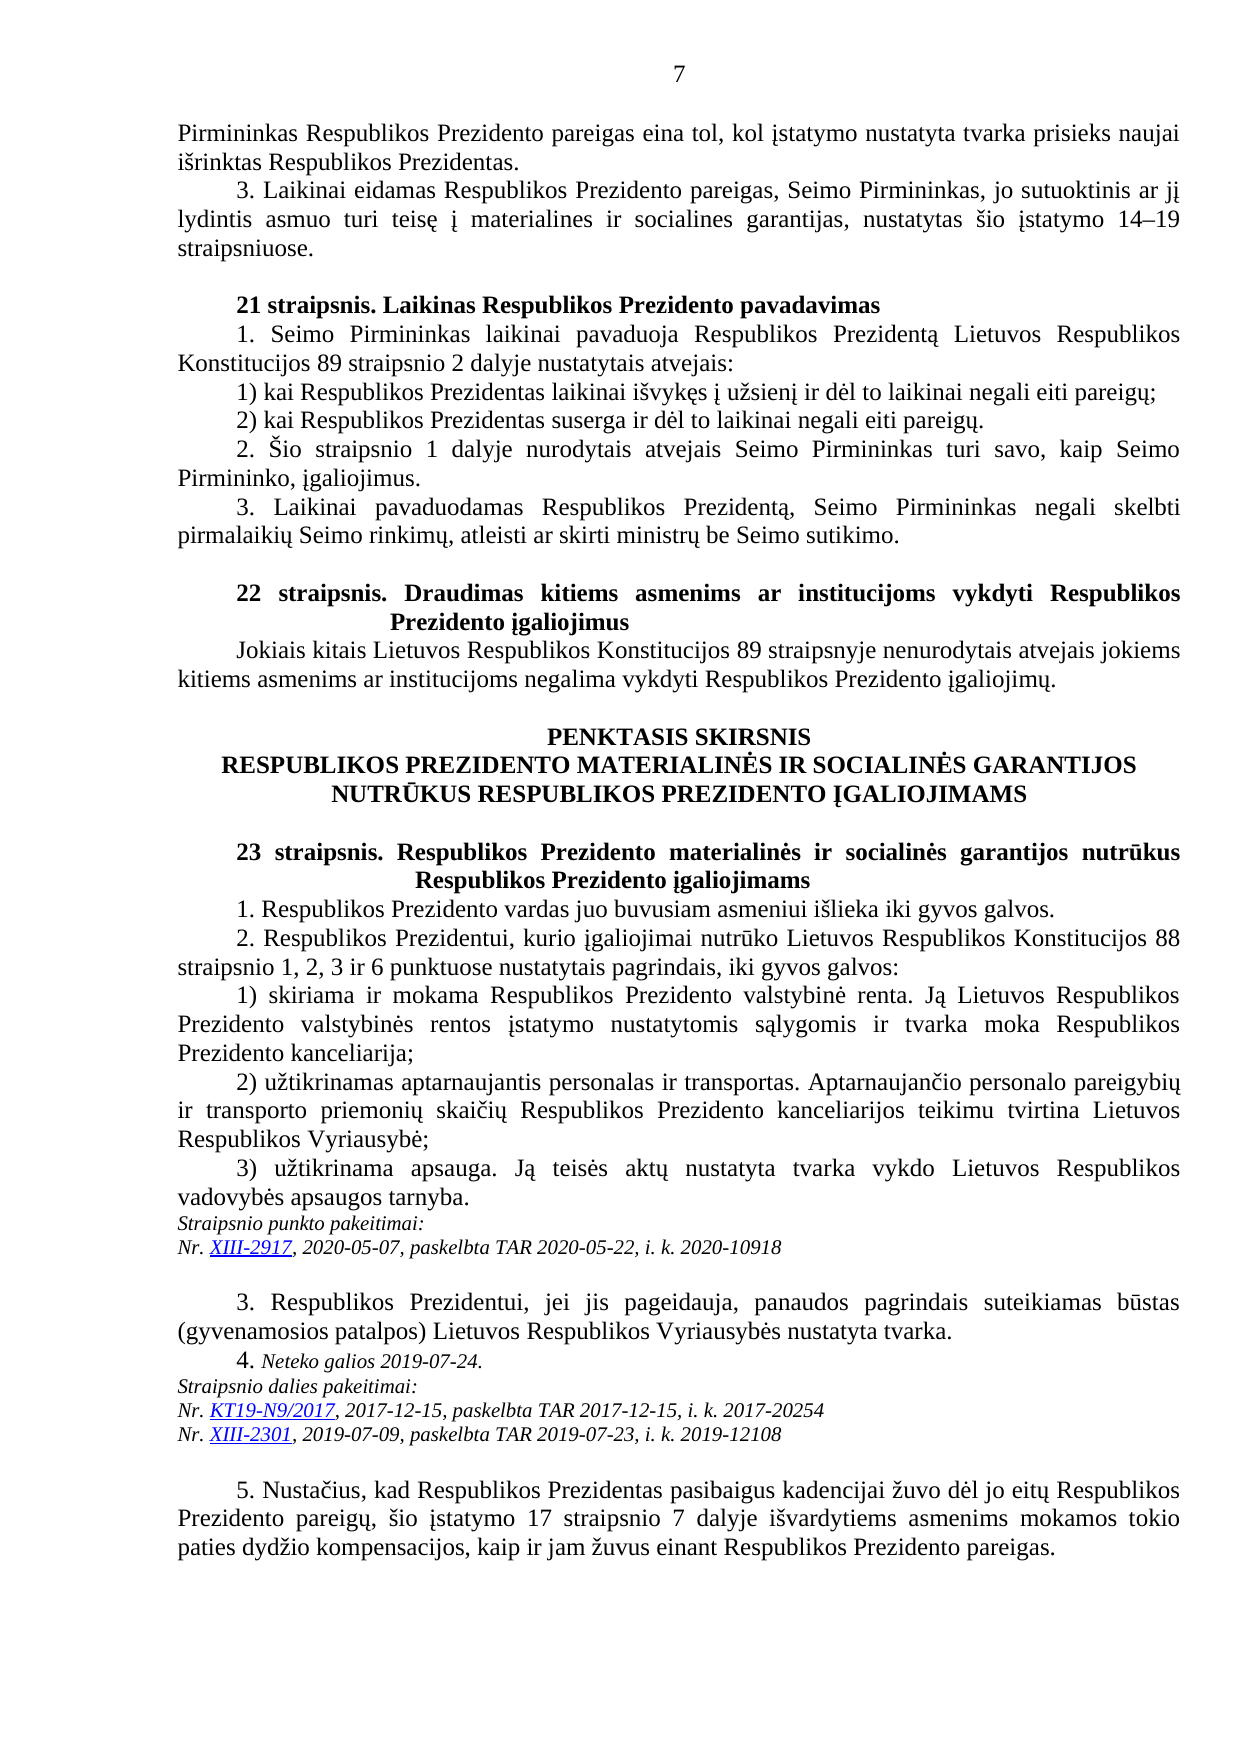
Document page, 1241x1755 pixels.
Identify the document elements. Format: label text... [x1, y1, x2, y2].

text 4. Neteko galios 2019-07-24. [177, 1345, 1181, 1374]
text 3. Laikinai pavaduodamas Respublikos Prezidentą, Seimo Pirmininkas negali skelbti pirmalaikių Seimo rinkimų, atleisti ar skirti ministrų be Seimo sutikimo. [177, 492, 1181, 549]
text 2) užtikrinamas aptarnaujantis personalas ir transportas. Aptarnaujančio personalo pareigybių ir transporto priemonių skaičių Respublikos Prezidento kanceliarijos teikimu tvirtina Lietuvos Respublikos Vyriausybė; [177, 1067, 1181, 1153]
text 2) kai Respublikos Prezidentas suserga ir dėl to laikinai negali eiti pareigų. [177, 406, 1181, 434]
text 2. Šio straipsnio 1 dalyje nurodytais atvejais Seimo Pirmininkas turi savo, kaip Seimo Pirmininko, įgaliojimus. [177, 434, 1181, 492]
text Straipsnio punkto pakeitimai: [177, 1211, 1181, 1235]
text 3. Respublikos Prezidentui, jei jis pageidauja, panaudos pagrindais suteikiamas būstas (gyvenamosios patalpos) Lietuvos Respublikos Vyriausybės nustatyta tvarka. [177, 1287, 1181, 1345]
text 3. Laikinai eidamas Respublikos Prezidento pareigas, Seimo Pirmininkas, jo sutuoktinis ar jį lydintis asmuo turi teisę į materialines ir socialines garantijas, nustatytas šio įstatymo 14–19 straipsniuose. [177, 176, 1181, 262]
text Nr. XIII-2301, 2019-07-09, paskelbta TAR 2019-07-23, i. k. 2019-12108 [177, 1422, 1181, 1446]
text 22 straipsnis. Draudimas kitiems asmenims ar institucijoms vykdyti Respublikos Prezidento įgaliojimus [236, 578, 1181, 636]
text 1) kai Respublikos Prezidentas laikinai išvykęs į užsienį ir dėl to laikinai negali eiti pareigų; [177, 377, 1181, 406]
text Straipsnio dalies pakeitimai: [177, 1374, 1181, 1398]
text 1. Seimo Pirmininkas laikinai pavaduoja Respublikos Prezidentą Lietuvos Respublikos Konstitucijos 89 straipsnio 2 dalyje nustatytais atvejais: [177, 319, 1181, 377]
text Nr. XIII-2917, 2020-05-07, paskelbta TAR 2020-05-22, i. k. 2020-10918 [177, 1235, 1181, 1259]
text 21 straipsnis. Laikinas Respublikos Prezidento pavadavimas [177, 291, 1181, 319]
text 5. Nustačius, kad Respublikos Prezidentas pasibaigus kadencijai žuvo dėl jo eitų Respublikos Prezidento pareigų, šio įstatymo 17 straipsnio 7 dalyje išvardytiems asmenims mokamos tokio paties dydžio kompensacijos, kaip ir jam žuvus einant Respublikos Prezidento pareigas. [177, 1475, 1181, 1561]
text 1) skiriama ir mokama Respublikos Prezidento valstybinė renta. Ją Lietuvos Respublikos Prezidento valstybinės rentos įstatymo nustatytomis sąlygomis ir tvarka moka Respublikos Prezidento kanceliarija; [177, 981, 1181, 1067]
text 23 straipsnis. Respublikos Prezidento materialinės ir socialinės garantijos nutrūkus Respublikos Prezidento įgaliojimams [236, 837, 1181, 894]
text Pirmininkas Respublikos Prezidento pareigas eina tol, kol įstatymo nustatyta tvarka prisieks naujai išrinktas Respublikos Prezidentas. [177, 118, 1181, 176]
text Nr. KT19-N9/2017, 2017-12-15, paskelbta TAR 2017-12-15, i. k. 2017-20254 [177, 1398, 1181, 1422]
text Jokiais kitais Lietuvos Respublikos Konstitucijos 89 straipsnyje nenurodytais atvejais jokiems kitiems asmenims ar institucijoms negalima vykdyti Respublikos Prezidento įgaliojimų. [177, 636, 1181, 693]
text 2. Respublikos Prezidentui, kurio įgaliojimai nutrūko Lietuvos Respublikos Konstitucijos 88 straipsnio 1, 2, 3 ir 6 punktuose nustatytais pagrindais, iki gyvos galvos: [177, 923, 1181, 981]
text 1. Respublikos Prezidento vardas juo buvusiam asmeniui išlieka iki gyvos galvos. [177, 894, 1181, 923]
text 3) užtikrinama apsauga. Ją teisės aktų nustatyta tvarka vykdo Lietuvos Respublikos vadovybės apsaugos tarnyba. [177, 1153, 1181, 1211]
text RESPUBLIKOS PREZIDENTO MATERIALINĖS IR SOCIALINĖS GARANTIJOS NUTRŪKUS RESPUBLIKOS PREZIDENTO ĮGALIOJIMAMS [177, 751, 1181, 808]
text PENKTASIS SKIRSNIS [177, 722, 1181, 751]
